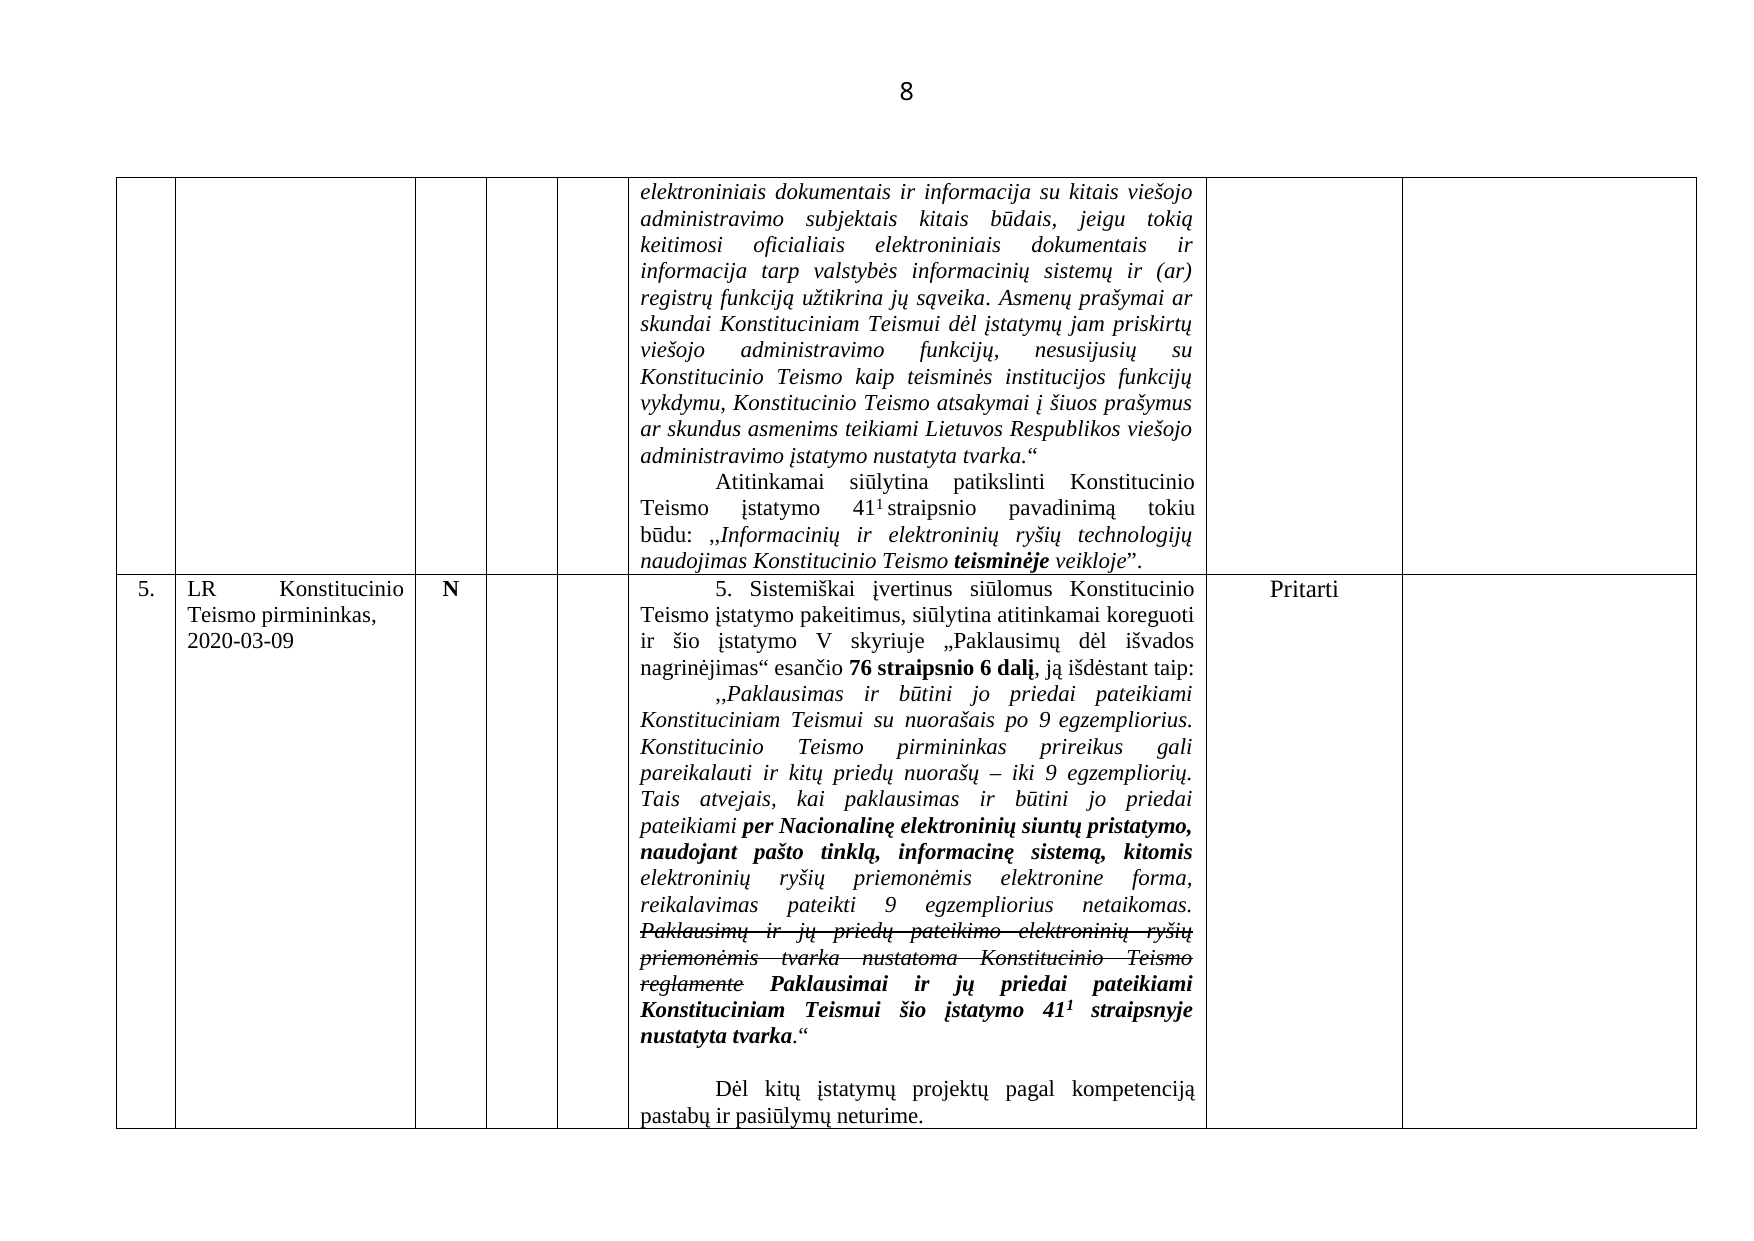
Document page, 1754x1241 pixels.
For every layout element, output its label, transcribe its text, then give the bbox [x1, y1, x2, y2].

table_cell [1403, 575, 1696, 1128]
table_cell Pritarti [1207, 575, 1402, 1128]
table_cell [117, 178, 175, 573]
table_cell [487, 178, 557, 573]
table_cell 5. [117, 575, 175, 1128]
table_cell [487, 575, 557, 1128]
table_cell 5. Sistemiškai įvertinus siūlomus Konstitucinio Teismo įstatymo pakeitimus, siūlytina atitinkamai koreguoti ir šio įstatymo V skyriuje „Paklausimų dėl išvados nagrinėjimas“ esančio 76 straipsnio 6 dalį, ją išdėstant taip: ,,Paklausimas ir būtini jo priedai pateikiami Konstituciniam Teismui su nuorašais po 9 egzempliorius. Konstitucinio Teismo pirmininkas prireikus gali pareikalauti ir kitų priedų nuorašų – iki 9 egzempliorių. Tais atvejais, kai paklausimas ir būtini jo priedai pateikiami per Nacionalinę elektroninių siuntų pristatymo, naudojant pašto tinklą, informacinę sistemą, kitomis elektroninių ryšių priemonėmis elektronine forma, reikalavimas pateikti 9 egzempliorius netaikomas. Paklausimų ir jų priedų pateikimo elektroninių ryšių priemonėmis tvarka nustatoma Konstitucinio Teismo reglamente Paklausimai ir jų priedai pateikiami Konstituciniam Teismui šio įstatymo 411 straipsnyje nustatyta tvarka.“ Dėl kitų įstatymų projektų pagal kompetenciją pastabų ir pasiūlymų neturime. [629, 575, 1206, 1128]
table_cell [558, 575, 628, 1128]
table_cell LR Konstitucinio Teismo pirmininkas, 2020-03-09 [176, 575, 415, 1128]
table_cell [176, 178, 415, 573]
table_cell elektroniniais dokumentais ir informacija su kitais viešojo administravimo subjektais kitais būdais, jeigu tokią keitimosi oficialiais elektroniniais dokumentais ir informacija tarp valstybės informacinių sistemų ir (ar) registrų funkciją užtikrina jų sąveika. Asmenų prašymai ar skundai Konstituciniam Teismui dėl įstatymų jam priskirtų viešojo administravimo funkcijų, nesusijusių su Konstitucinio Teismo kaip teisminės institucijos funkcijų vykdymu, Konstitucinio Teismo atsakymai į šiuos prašymus ar skundus asmenims teikiami Lietuvos Respublikos viešojo administravimo įstatymo nustatyta tvarka.“ Atitinkamai siūlytina patikslinti Konstitucinio Teismo įstatymo 411 straipsnio pavadinimą tokiu būdu: ,,Informacinių ir elektroninių ryšių technologijų naudojimas Konstitucinio Teismo teisminėje veikloje”. [629, 178, 1206, 573]
table_cell [1403, 178, 1696, 573]
table_cell N [416, 575, 486, 1128]
table_cell [1207, 178, 1402, 573]
table_cell [558, 178, 628, 573]
table_cell [416, 178, 486, 573]
